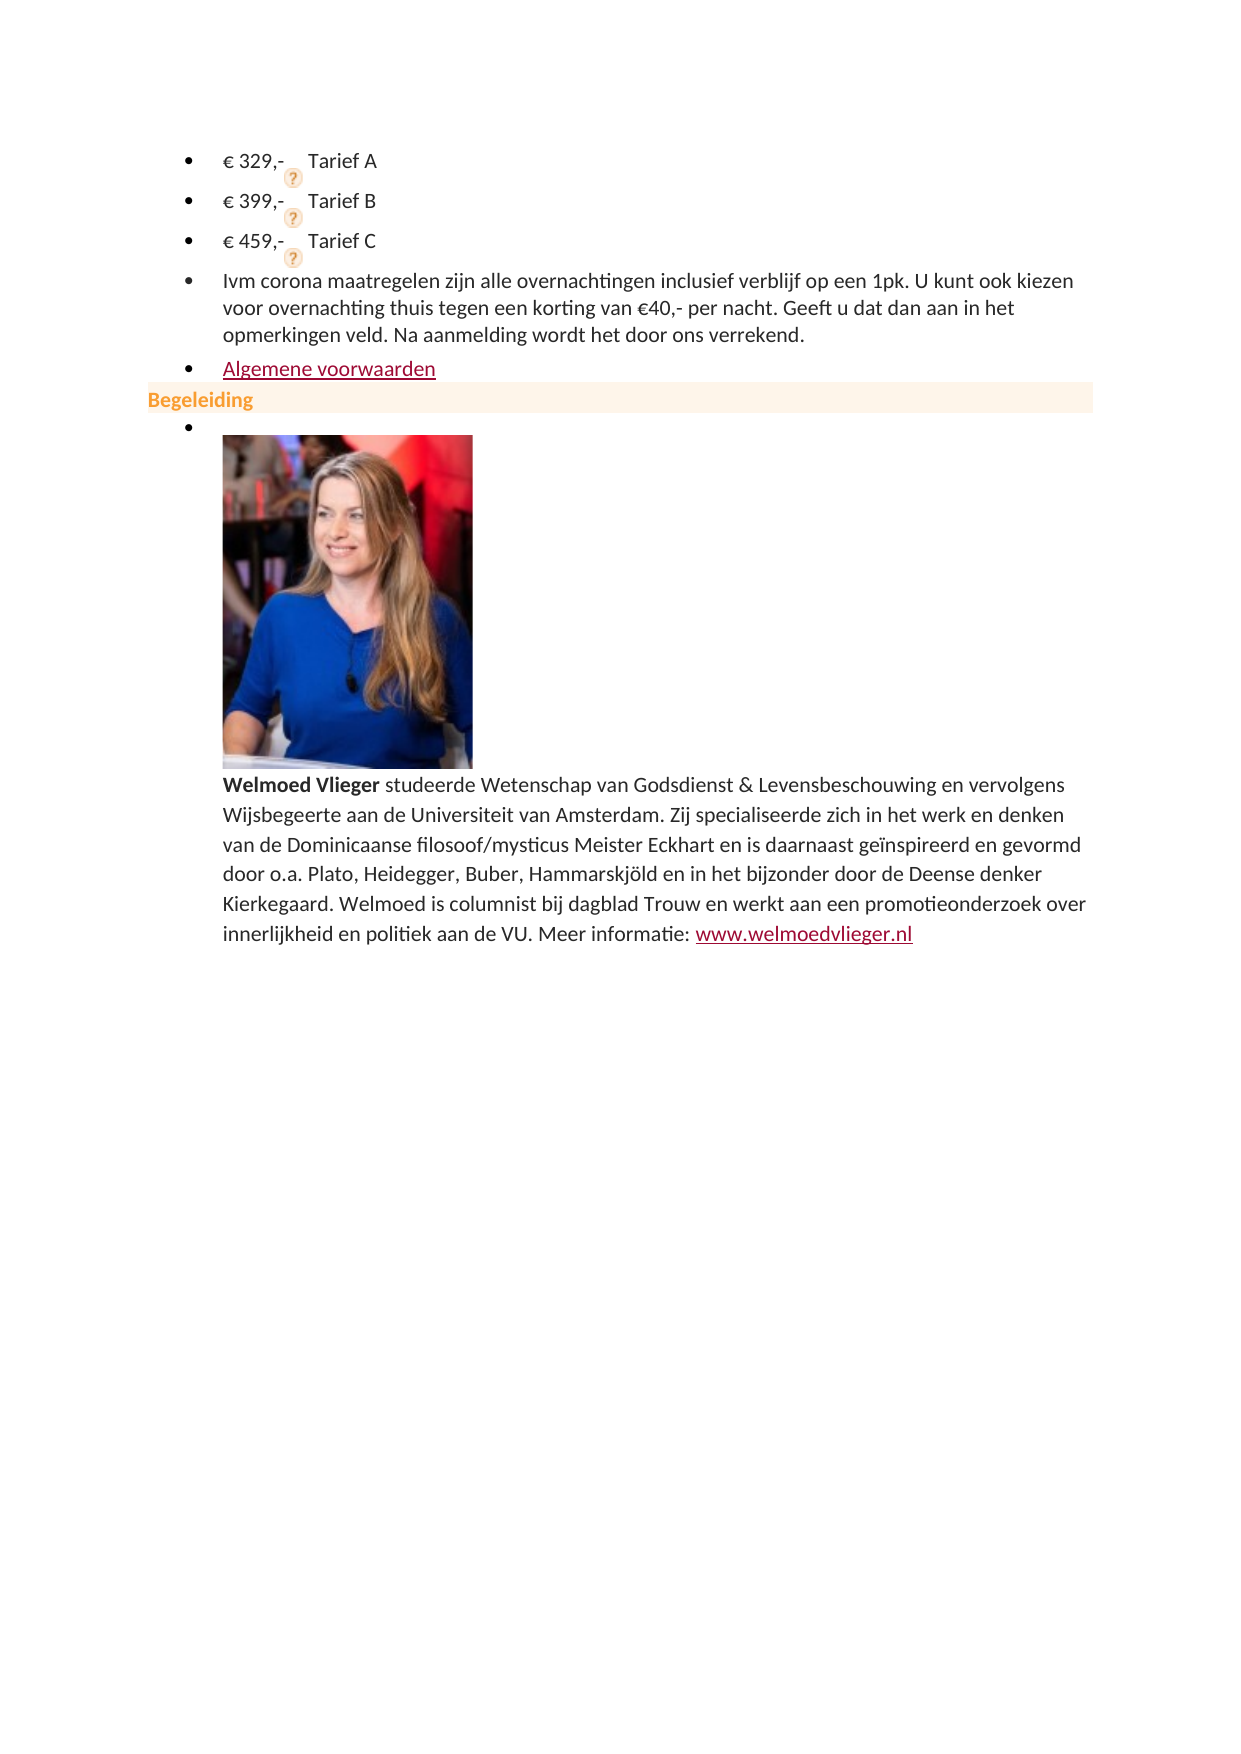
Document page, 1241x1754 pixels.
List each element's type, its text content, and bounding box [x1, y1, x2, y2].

list € 329,- Tarief A [185, 148, 1093, 188]
list Ivm corona maatregelen zijn alle overnachtingen inclusief verblijf op een 1pk. U kunt ook kiezen voor overnachting thuis tegen een korting van €40,- per nacht. Geeft u dat dan aan in het opmerkingen veld. Na aanmelding wordt het door ons verrekend. [185, 268, 1093, 348]
list € 399,- Tarief B [185, 188, 1093, 228]
list Algemene voorwaarden [185, 355, 1093, 382]
list € 459,- Tarief C [185, 228, 1093, 268]
list Welmoed Vlieger studeerde Wetenschap van Godsdienst & Levensbeschouwing en vervolgens Wijsbegeerte aan de Universiteit van Amsterdam. Zij specialiseerde zich in het werk en denken van de Dominicaanse filosoof/mysticus Meister Eckhart en is daarnaast geïnspireerd en gevormd door o.a. Plato, Heidegger, Buber, Hammarskjöld en in het bijzonder door de Deense denker Kierkegaard. Welmoed is columnist bij dagblad Trouw en werkt aan een promotieonderzoek over innerlijkheid en politiek aan de VU. Meer informatie: www.welmoedvlieger.nl [185, 421, 1093, 947]
subtitle Begeleiding [148, 382, 1093, 413]
